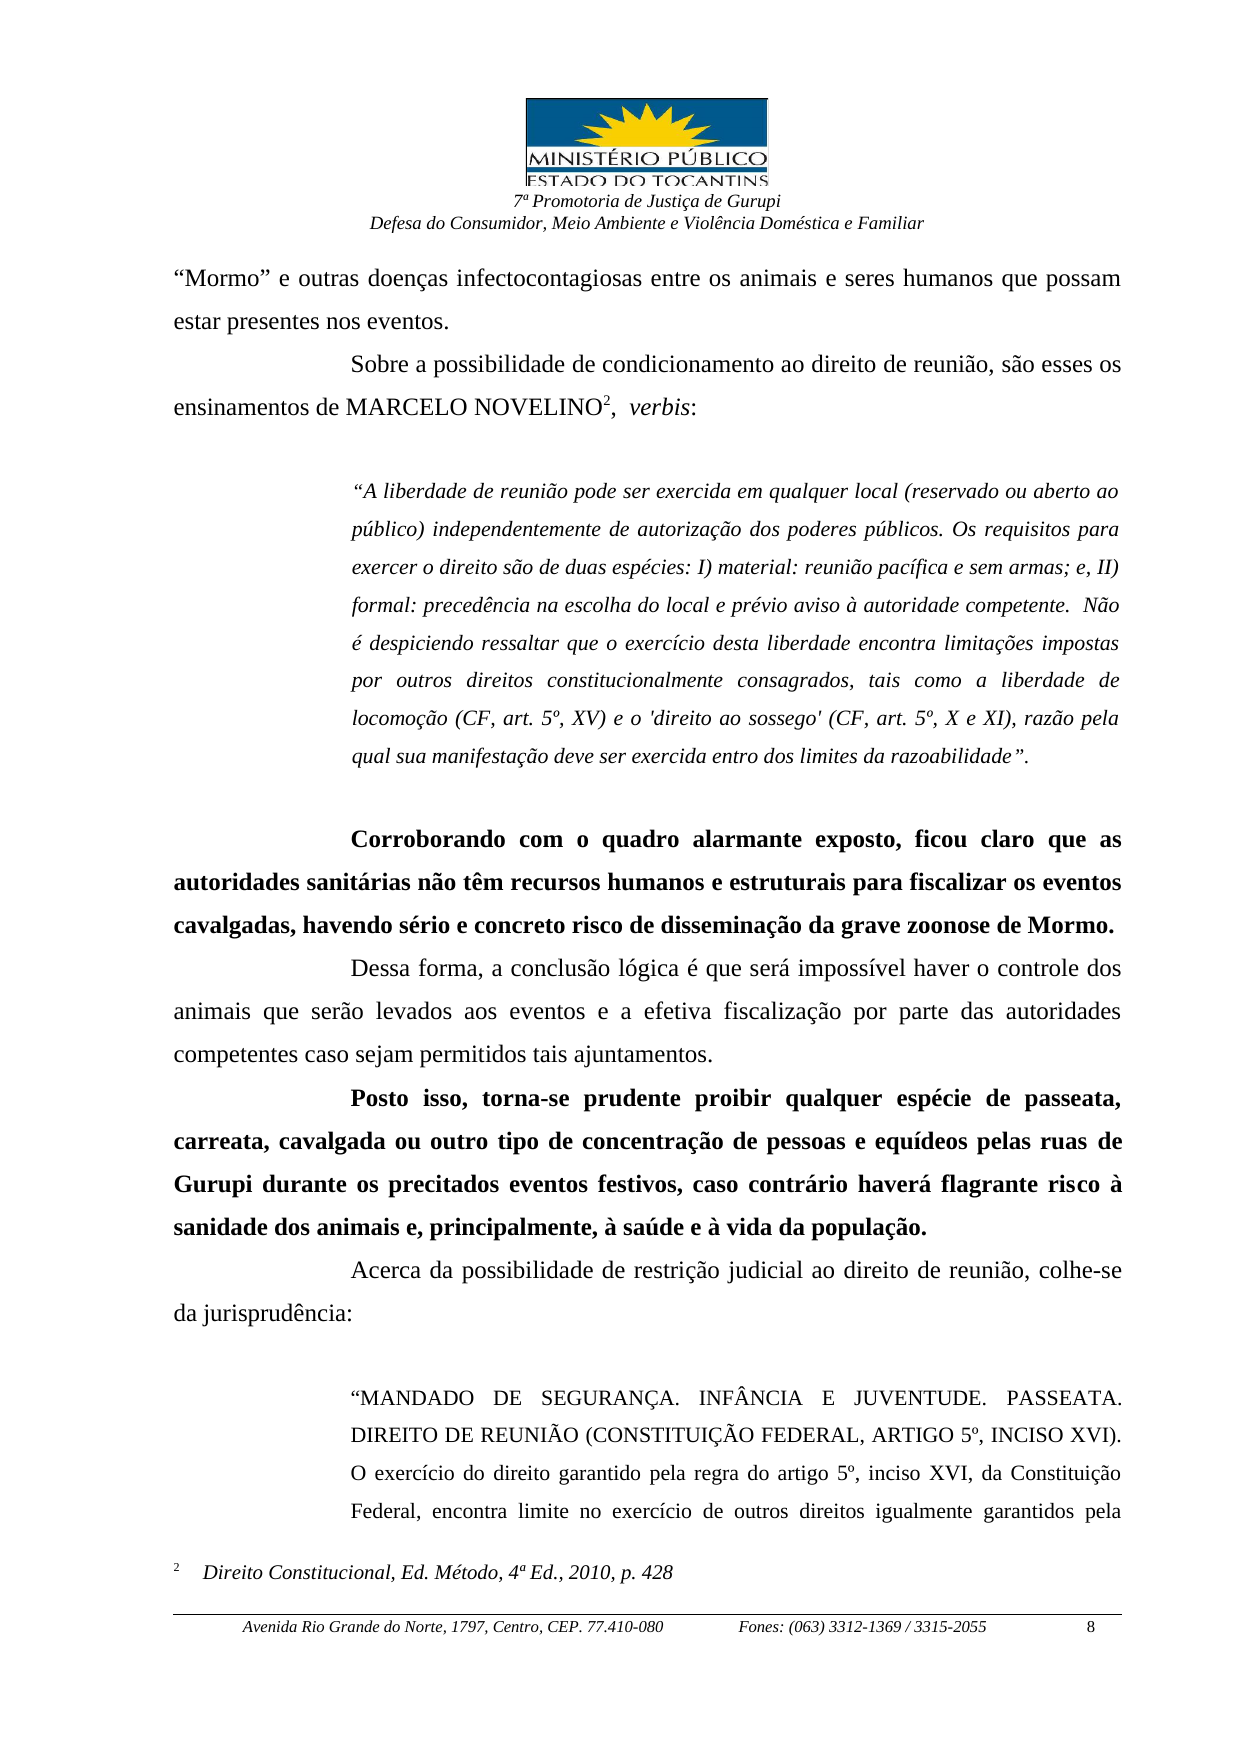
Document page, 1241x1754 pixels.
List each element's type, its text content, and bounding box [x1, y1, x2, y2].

text Sobre a possibilidade de condicionamento ao direito de reunião, são esses os ensinamentos de MARCELO NOVELINO, verbis: [173, 349, 1122, 421]
text “MANDADO DE SEGURANÇA. INFÂNCIA E JUVENTUDE. PASSEATA. DIREITO DE REUNIÃO (CONSTITUIÇÃO FEDERAL, ARTIGO 5º, INCISO XVI). O exercício do direito garantido pela regra do artigo 5º, inciso XVI, da Constituição Federal, encontra limite no exercício de outros direitos igualmente garantidos pela [350, 1384, 1122, 1523]
text Posto isso, torna-se prudente proibir qualquer espécie de passeata, carreata, cavalgada ou outro tipo de concentração de pessoas e equídeos pelas ruas de Gurupi durante os precitados eventos festivos, caso contrário haverá flagrante risco à sanidade dos animais e, principalmente, à saúde e à vida da população. [173, 1083, 1122, 1241]
text Direito Constitucional, Ed. Método, 4ª Ed., 2010, p. 428 [173, 1560, 1122, 1584]
text Corroborando com o quadro alarmante exposto, ficou claro que as autoridades sanitárias não têm recursos humanos e estruturais para fiscalizar os eventos cavalgadas, havendo sério e concreto risco de disseminação da grave zoonose de Mormo. [173, 824, 1122, 939]
text “Mormo” e outras doenças infectocontagiosas entre os animais e seres humanos que possam estar presentes nos eventos. [173, 263, 1122, 334]
text Acerca da possibilidade de restrição judicial ao direito de reunião, colhe-se da jurisprudência: [173, 1255, 1122, 1327]
text “A liberdade de reunião pode ser exercida em qualquer local (reservado ou aberto ao público) independentemente de autorização dos poderes públicos. Os requisitos para exercer o direito são de duas espécies: I) material: reunião pacífica e sem armas; e, II) formal: precedência na escolha do local e prévio aviso à autoridade competente. Não é despiciendo ressaltar que o exercício desta liberdade encontra limitações impostas por outros direitos constitucionalmente consagrados, tais como a liberdade de locomoção (CF, art. 5º, XV) e o 'direito ao sossego' (CF, art. 5º, X e XI), razão pela qual sua manifestação deve ser exercida entro dos limites da razoabilidade”. [352, 478, 1122, 768]
text Dessa forma, a conclusão lógica é que será impossível haver o controle dos animais que serão levados aos eventos e a efetiva fiscalização por parte das autoridades competentes caso sejam permitidos tais ajuntamentos. [173, 953, 1122, 1068]
